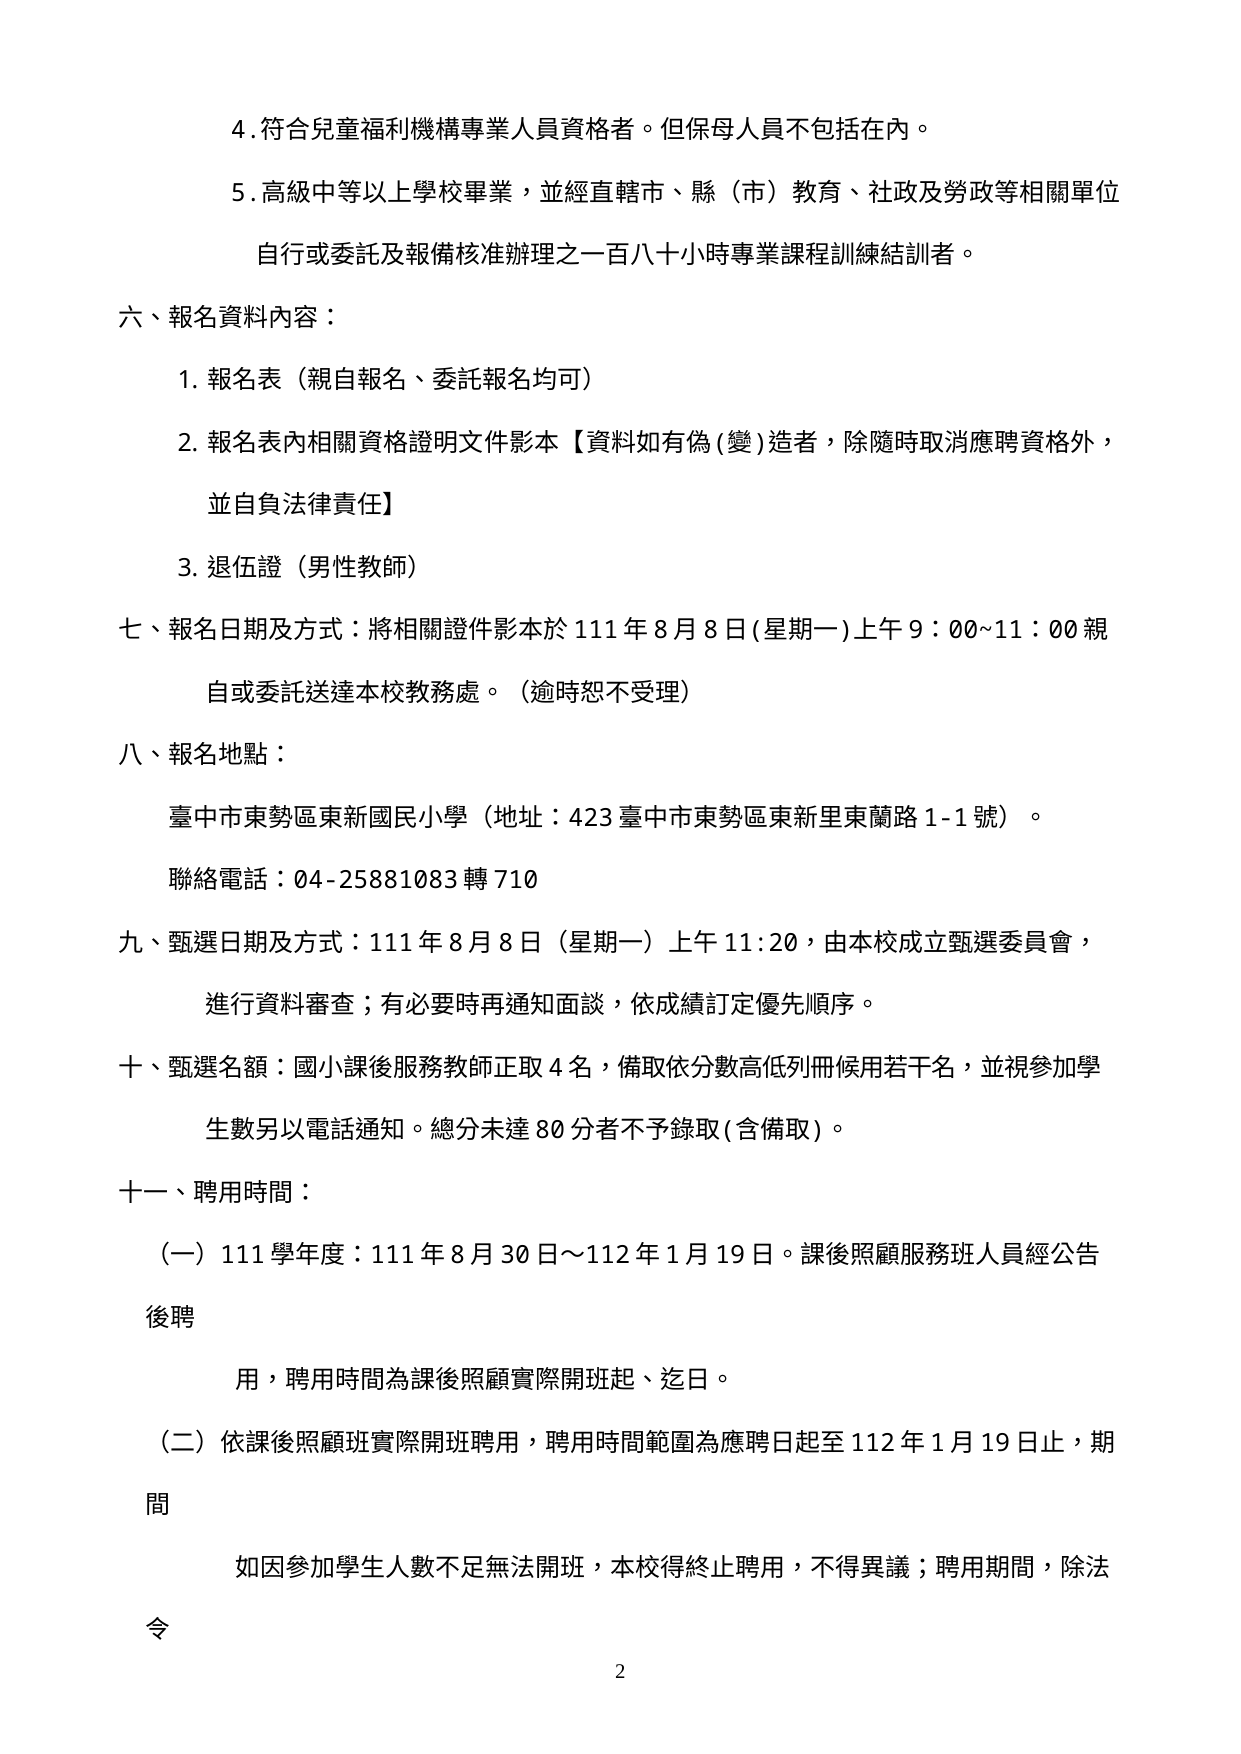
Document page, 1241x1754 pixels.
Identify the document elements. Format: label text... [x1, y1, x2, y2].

text 4.符合兒童福利機構專業人員資格者。但保母人員不包括在內。 [118, 86, 1122, 148]
text 八、報名地點： [118, 711, 1122, 773]
text 用，聘用時間為課後照顧實際開班起、迄日。 [145, 1336, 1122, 1398]
list 退伍證（男性教師） [177, 523, 1122, 586]
text 聯絡電話：04-25881083轉710 [168, 836, 1122, 898]
text 十、甄選名額：國小課後服務教師正取4名，備取依分數高低列冊候用若干名，並視參加學生數另以電話通知。總分未達80分者不予錄取(含備取)。 [118, 1023, 1122, 1148]
text 5.高級中等以上學校畢業，並經直轄市、縣（市）教育、社政及勞政等相關單位自行或委託及報備核准辦理之一百八十小時專業課程訓練結訓者。 [231, 148, 1122, 273]
text 十一、聘用時間： [118, 1148, 1122, 1211]
list 報名表內相關資格證明文件影本【資料如有偽(變)造者，除隨時取消應聘資格外，並自負法律責任】 [177, 398, 1122, 523]
text 七、報名日期及方式：將相關證件影本於111年8月8日(星期一)上午9：00~11：00親自或委託送達本校教務處。（逾時恕不受理） [118, 586, 1122, 711]
list 報名表（親自報名、委託報名均可） [177, 336, 1122, 398]
text 九、甄選日期及方式：111年8月8日（星期一）上午11:20，由本校成立甄選委員會，進行資料審查；有必要時再通知面談，依成績訂定優先順序。 [118, 898, 1122, 1023]
text （一）111學年度：111年8月30日～112年1月19日。課後照顧服務班人員經公告後聘 [145, 1211, 1122, 1336]
text （二）依課後照顧班實際開班聘用，聘用時間範圍為應聘日起至112年1月19日止，期間 [145, 1398, 1122, 1523]
text 如因參加學生人數不足無法開班，本校得終止聘用，不得異議；聘用期間，除法令 [145, 1523, 1122, 1648]
text 臺中市東勢區東新國民小學（地址：423臺中市東勢區東新里東蘭路1-1號）。 [168, 773, 1122, 836]
text 六、報名資料內容： [118, 273, 1122, 336]
